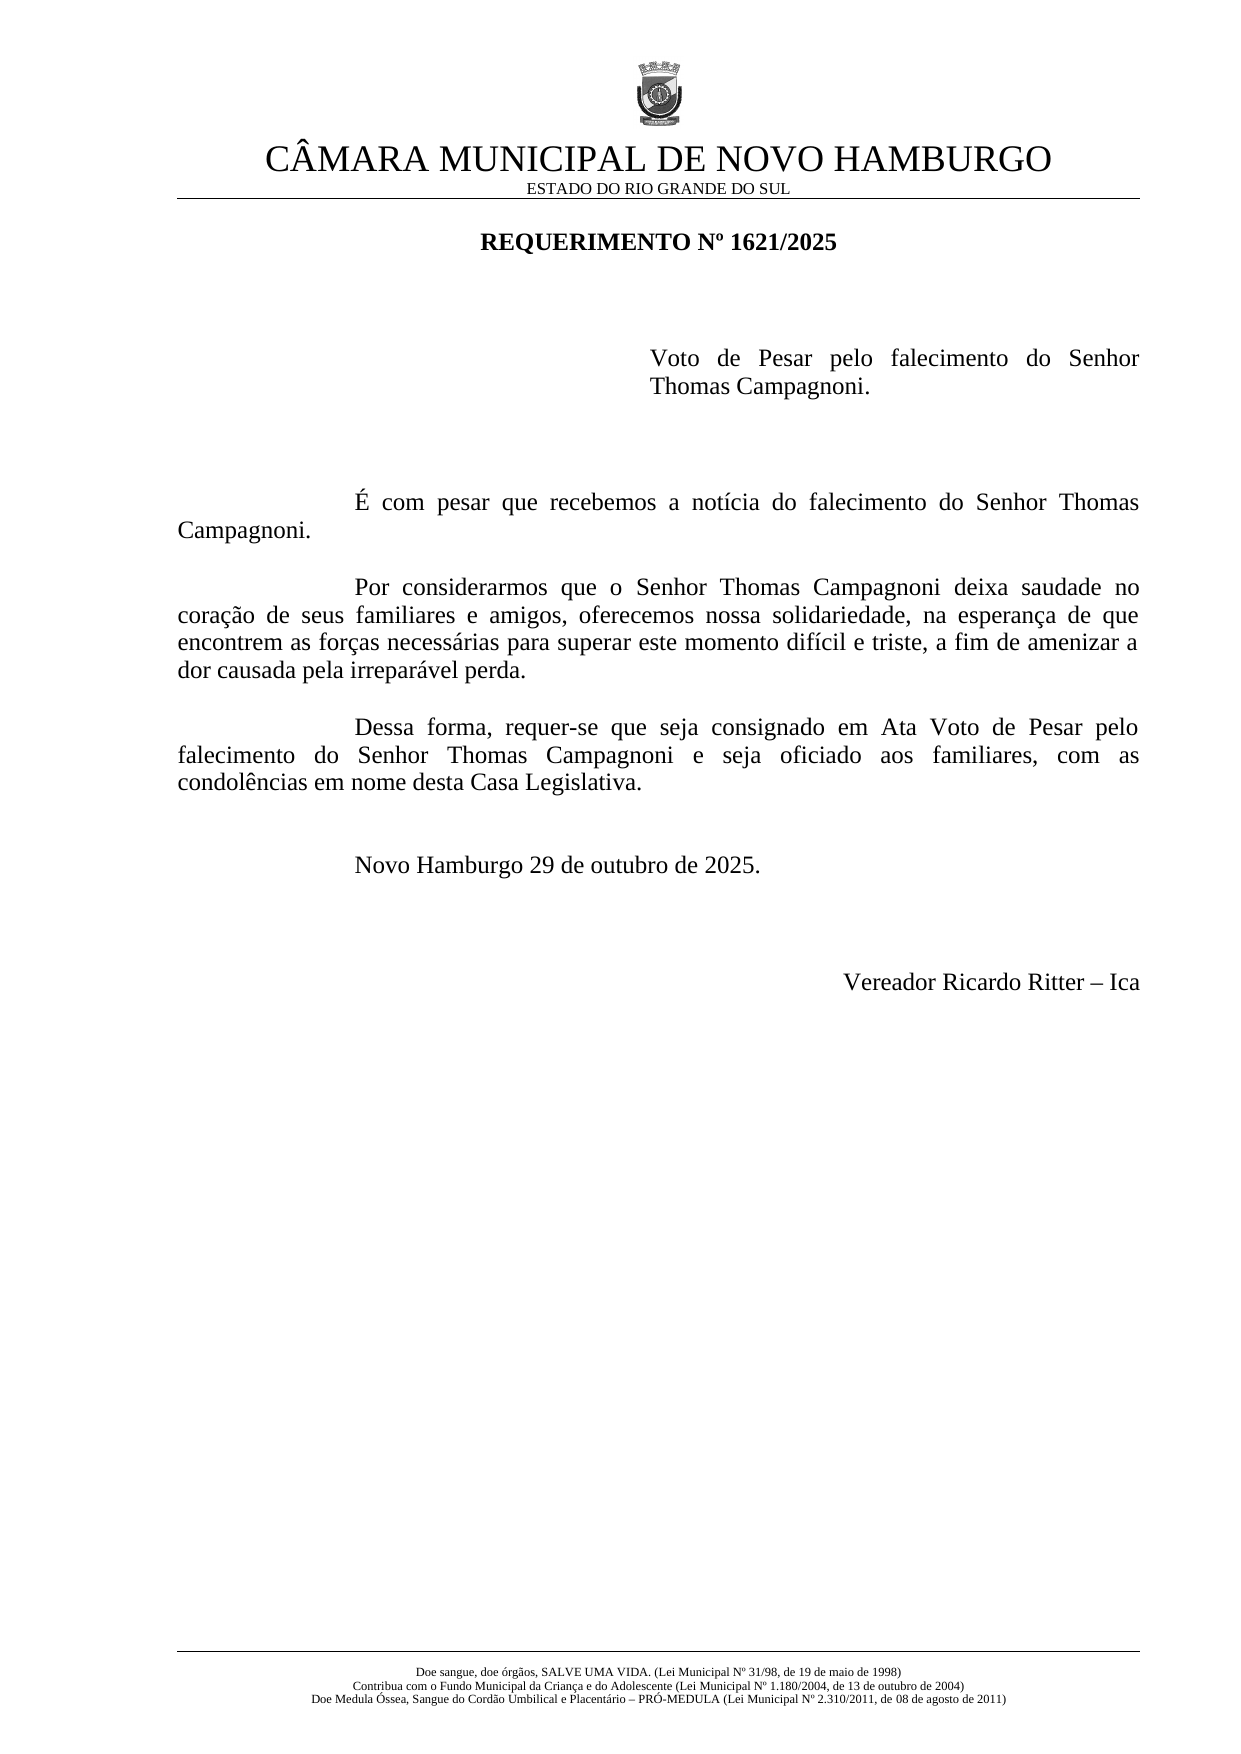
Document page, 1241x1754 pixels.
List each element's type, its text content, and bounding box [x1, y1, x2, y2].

text Voto de Pesar pelo falecimento do Senhor Thomas Campagnoni. [649, 344, 1140, 400]
text Novo Hamburgo 29 de outubro de 2025. [177, 852, 1140, 879]
text Vereador Ricardo Ritter – Ica [649, 968, 1140, 996]
text REQUERIMENTO Nº 1621/2025 [177, 228, 1140, 256]
text Dessa forma, requer-se que seja consignado em Ata Voto de Pesar pelo falecimento do Senhor Thomas Campagnoni e seja oficiado aos familiares, com as condolências em nome desta Casa Legislativa. [177, 713, 1140, 796]
text Por considerarmos que o Senhor Thomas Campagnoni deixa saudade no coração de seus familiares e amigos, oferecemos nossa solidariedade, na esperança de que encontrem as forças necessárias para superar este momento difícil e triste, a fim de amenizar a dor causada pela irreparável perda. [177, 573, 1140, 684]
text É com pesar que recebemos a notícia do falecimento do Senhor Thomas Campagnoni. [177, 488, 1140, 544]
